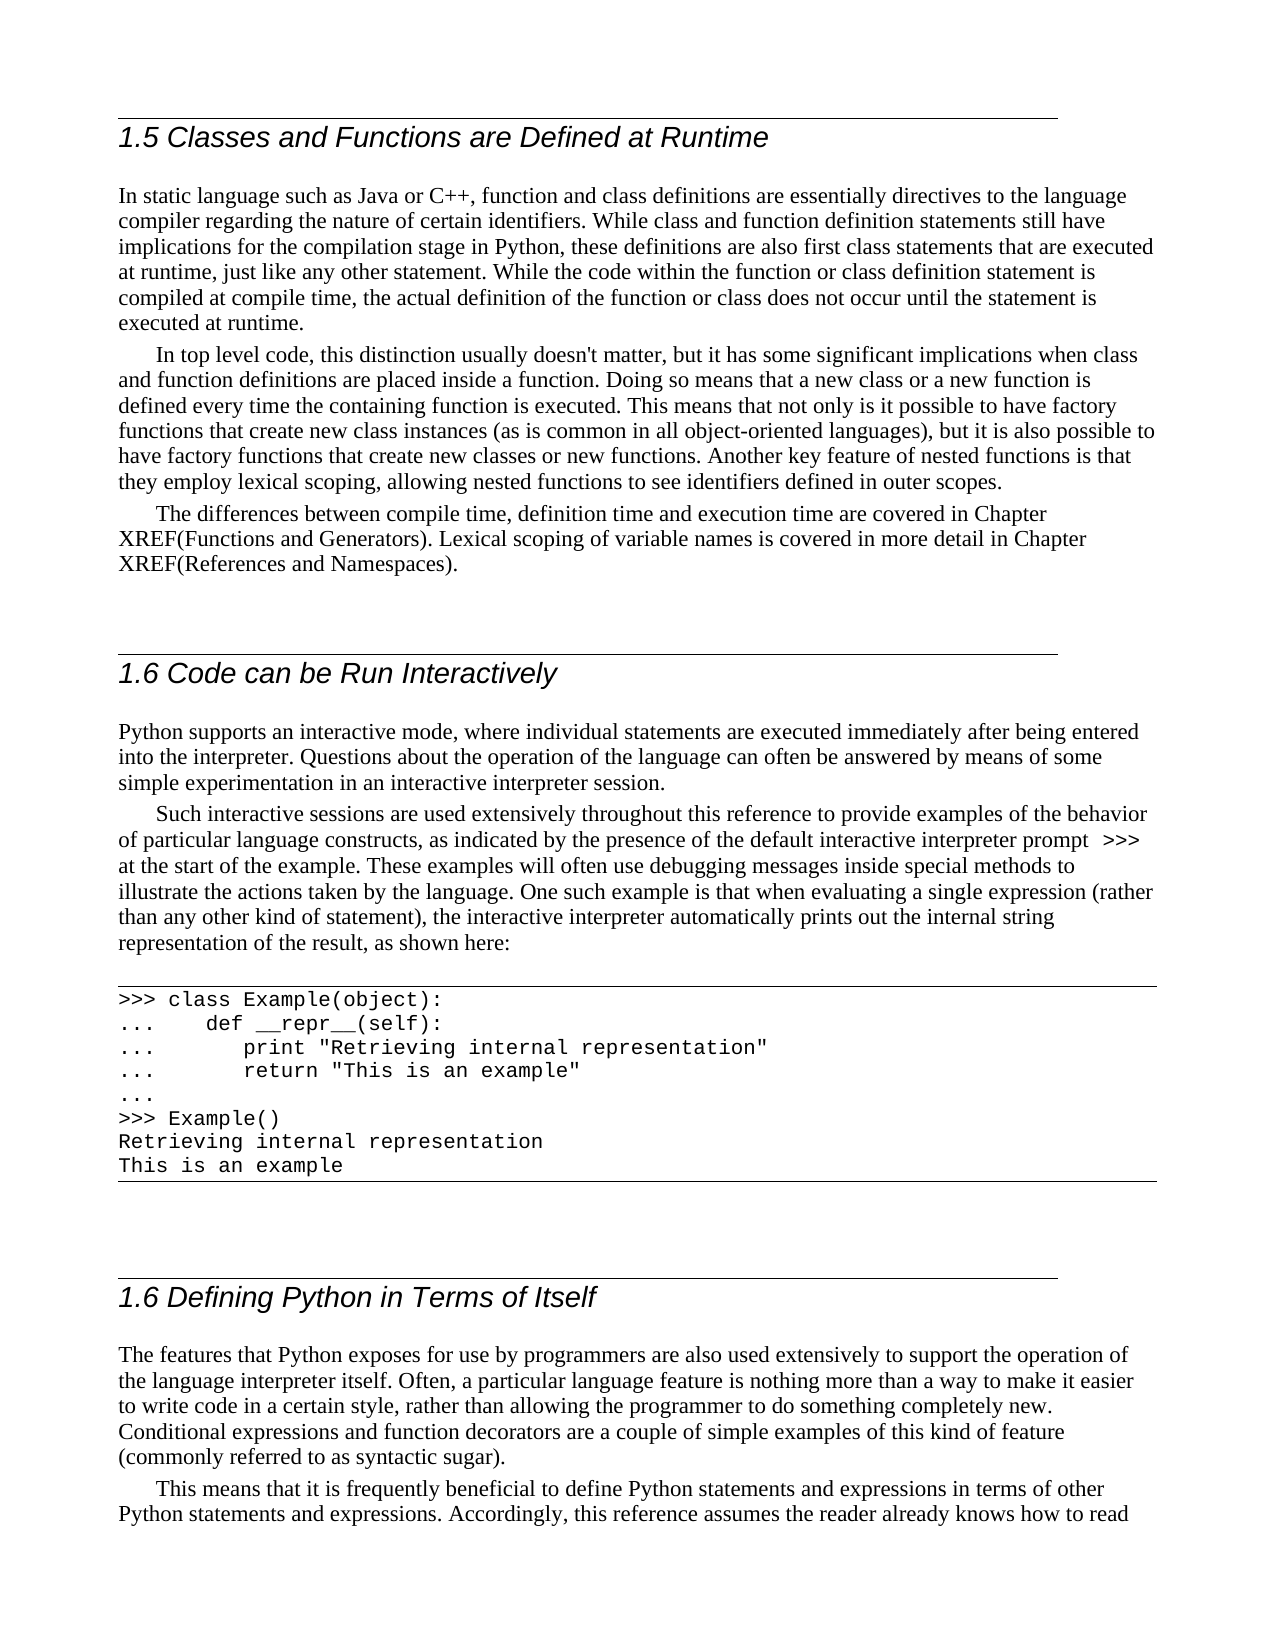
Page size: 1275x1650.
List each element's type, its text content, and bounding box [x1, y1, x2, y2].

text >>> class Example(object): [118, 987, 1157, 1013]
text ... def __repr__(self): [118, 1013, 1157, 1037]
text ... print "Retrieving internal representation" [118, 1037, 1157, 1060]
subtitle 1.6 Code can be Run Interactively [118, 655, 1058, 689]
text Retrieving internal representation [118, 1131, 1157, 1155]
text This means that it is frequently beneficial to define Python statements and expressions in terms of other Python statements and expressions. Accordingly, this reference assumes the reader already knows how to read [118, 1476, 1157, 1527]
text This is an example [118, 1155, 1157, 1181]
text The differences between compile time, definition time and execution time are covered in Chapter XREF(Functions and Generators). Lexical scoping of variable names is covered in more detail in Chapter XREF(References and Namespaces). [118, 501, 1157, 577]
text Such interactive sessions are used extensively throughout this reference to provide examples of the behavior of particular language constructs, as indicated by the presence of the default interactive interpreter prompt >>> at the start of the example. These examples will often use debugging messages inside special methods to illustrate the actions taken by the language. One such example is that when evaluating a single expression (rather than any other kind of statement), the interactive interpreter automatically prints out the internal string representation of the result, as shown here: [118, 801, 1157, 955]
text Python supports an interactive mode, where individual statements are executed immediately after being entered into the interpreter. Questions about the operation of the language can often be answered by means of some simple experimentation in an interactive interpreter session. [118, 719, 1157, 795]
text In top level code, this distinction usually doesn't matter, but it has some significant implications when class and function definitions are placed inside a function. Doing so means that a new class or a new function is defined every time the containing function is executed. This means that not only is it possible to have factory functions that create new class instances (as is common in all object-oriented languages), but it is also possible to have factory functions that create new classes or new functions. Another key feature of nested functions is that they employ lexical scoping, allowing nested functions to see identifiers defined in outer scopes. [118, 342, 1157, 494]
text >>> Example() [118, 1108, 1157, 1131]
text ... [118, 1084, 1157, 1108]
text In static language such as Java or C++, function and class definitions are essentially directives to the language compiler regarding the nature of certain identifiers. While class and function definition statements still have implications for the compilation stage in Python, these definitions are also first class statements that are executed at runtime, just like any other statement. While the code within the function or class definition statement is compiled at compile time, the actual definition of the function or class does not occur until the statement is executed at runtime. [118, 183, 1157, 336]
subtitle 1.5 Classes and Functions are Defined at Runtime [118, 119, 1058, 154]
text The features that Python exposes for use by programmers are also used extensively to support the operation of the language interpreter itself. Often, a particular language feature is nothing more than a way to make it easier to write code in a certain style, rather than allowing the programmer to do something completely new. Conditional expressions and function decorators are a couple of simple examples of this kind of feature (commonly referred to as syntactic sugar). [118, 1342, 1157, 1469]
text ... return "This is an example" [118, 1060, 1157, 1084]
subtitle 1.6 Defining Python in Terms of Itself [118, 1279, 1058, 1313]
